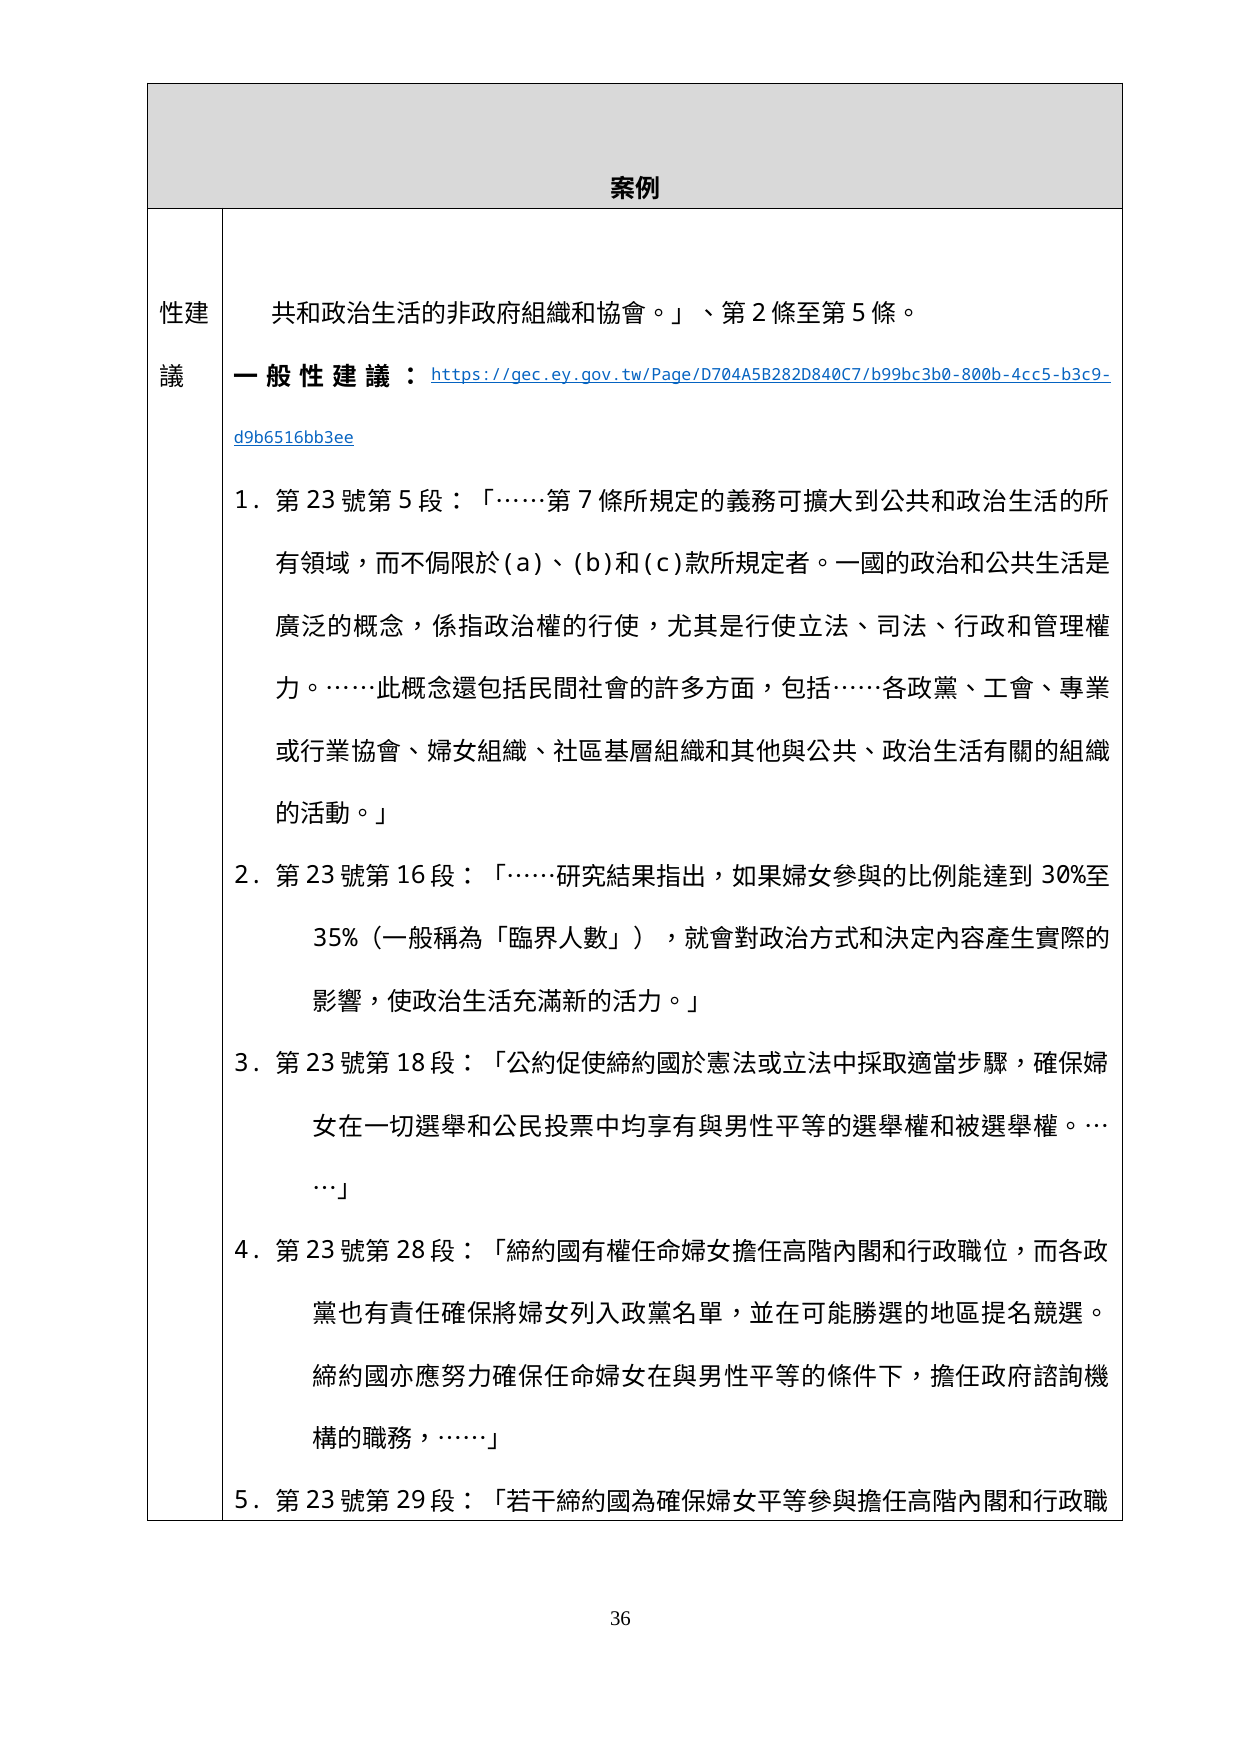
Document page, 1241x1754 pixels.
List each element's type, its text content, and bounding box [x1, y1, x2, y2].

table_cell 共和政治生活的非政府組織和協會。」、第2條至第5條。 一般性建議：https://gec.ey.gov.tw/Page/D704A5B282D840C7/b99bc3b0-800b-4cc5-b3c9-d9b6516bb3ee 第23號第5段：「……第7條所規定的義務可擴大到公共和政治生活的所有領域，而不侷限於(a)、(b)和(c)款所規定者。一國的政治和公共生活是廣泛的概念，係指政治權的行使，尤其是行使立法、司法、行政和管理權力。……此概念還包括民間社會的許多方面，包括……各政黨、工會、專業或行業協會、婦女組織、社區基層組織和其他與公共、政治生活有關的組織的活動。」 第23號第16段：「……研究結果指出，如果婦女參與的比例能達到30%至35%（一般稱為「臨界人數」），就會對政治方式和決定內容產生實際的影響，使政治生活充滿新的活力。」 第23號第18段：「公約促使締約國於憲法或立法中採取適當步驟，確保婦女在一切選舉和公民投票中均享有與男性平等的選舉權和被選舉權。……」 第23號第28段：「締約國有權任命婦女擔任高階內閣和行政職位，而各政黨也有責任確保將婦女列入政黨名單，並在可能勝選的地區提名競選。締約國亦應努力確保任命婦女在與男性平等的條件下，擔任政府諮詢機構的職務，……」 第23號第29段：「若干締約國為確保婦女平等參與擔任高階內閣和行政職 [223, 209, 1122, 1520]
table_cell 性建議 [148, 209, 222, 1520]
table_header 案例 [148, 84, 1122, 208]
